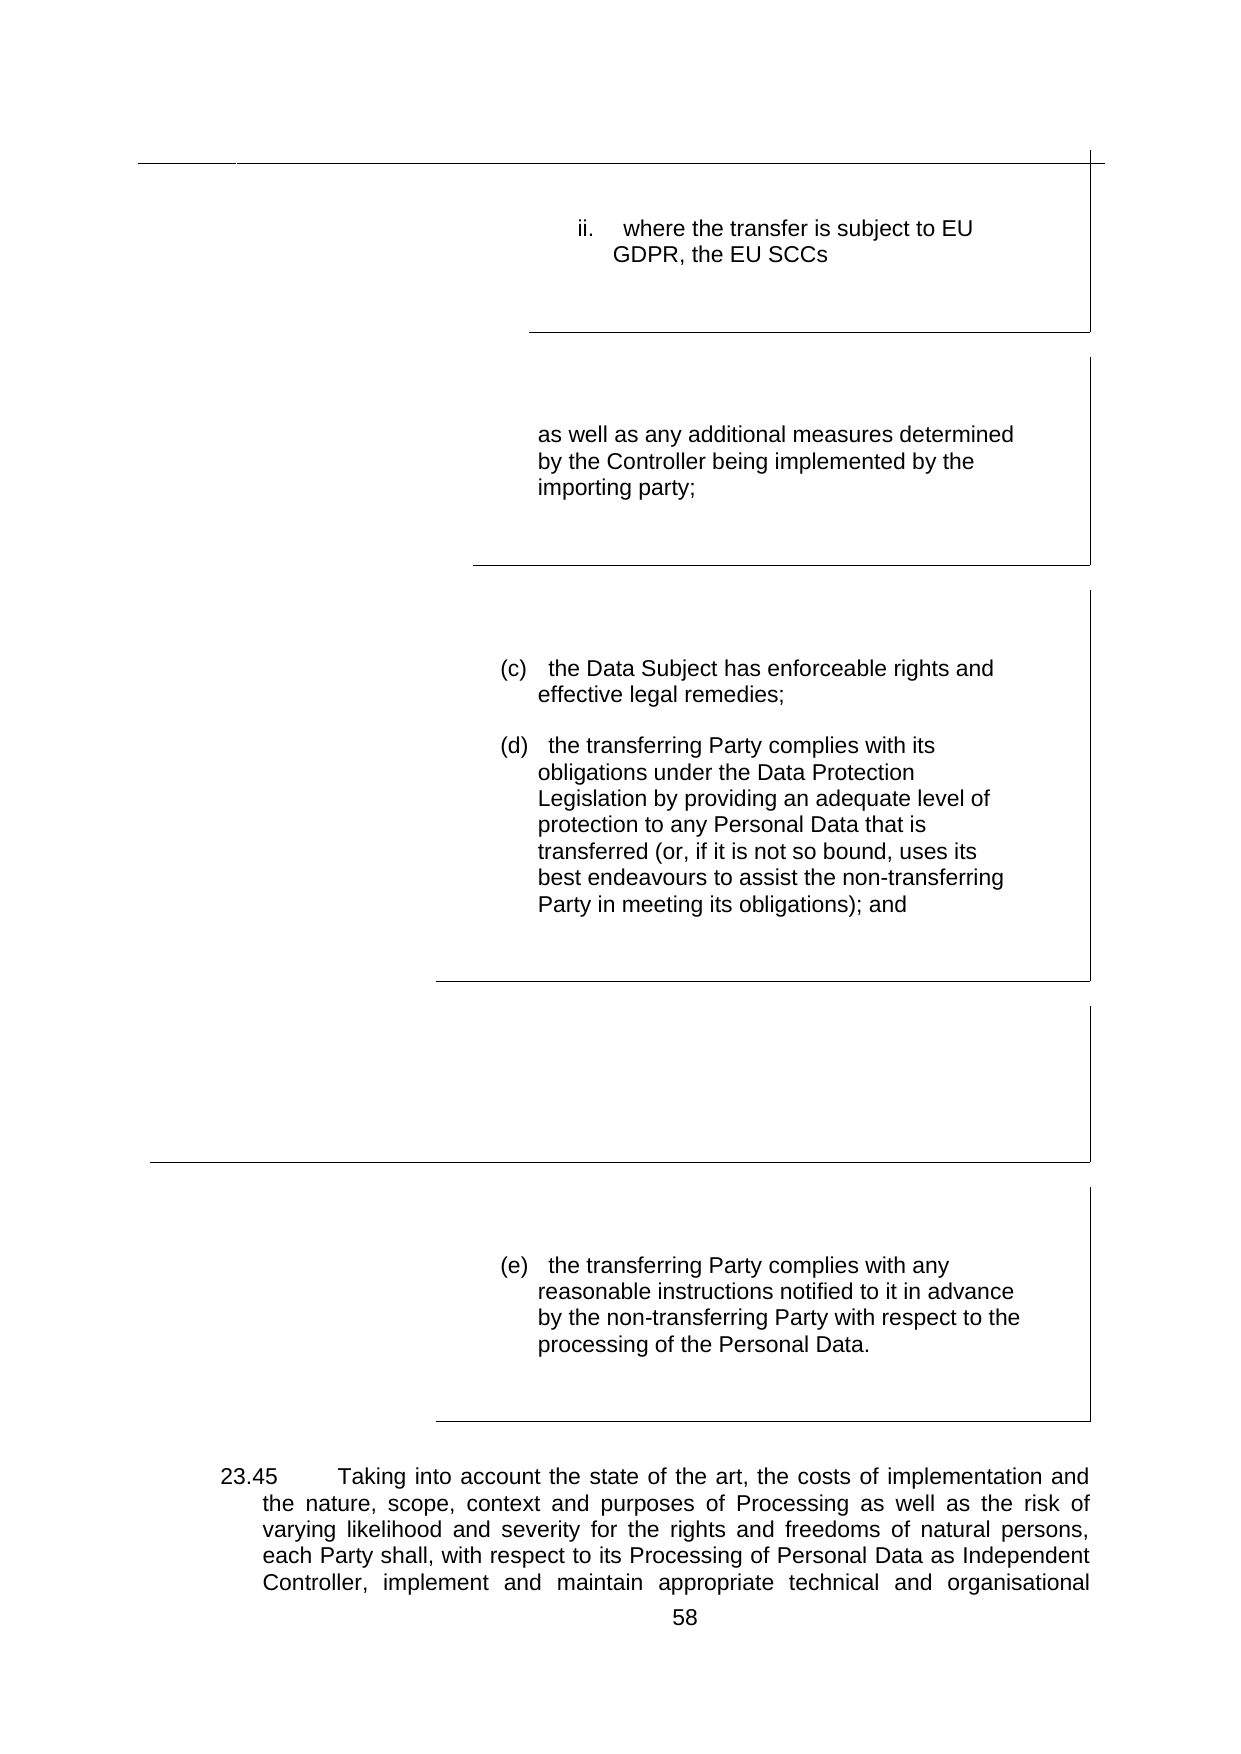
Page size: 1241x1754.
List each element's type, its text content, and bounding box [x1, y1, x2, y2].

list where the transfer is subject to EU GDPR, the EU SCCs [529, 164, 1090, 332]
list the Data Subject has enforceable rights and effective legal remedies; [436, 590, 1090, 668]
list the transferring Party complies with any reasonable instructions notified to it in advance by the non-transferring Party with respect to the processing of the Personal Data. [436, 1187, 1090, 1421]
list Taking into account the state of the art, the costs of implementation and the nature, scope, context and purposes of Processing as well as the risk of varying likelihood and severity for the rights and freedoms of natural persons, each Party shall, with respect to its Processing of Personal Data as Independent Controller, implement and maintain appropriate technical and organisational [220, 1463, 1090, 1595]
list the transferring Party complies with its obligations under the Data Protection Legislation by providing an adequate level of protection to any Personal Data that is transferred (or, if it is not so bound, uses its best endeavours to assist the non-transferring Party in meeting its obligations); and [436, 668, 1090, 981]
text as well as any additional measures determined by the Controller being implemented by the importing party; [473, 357, 1090, 565]
list [529, 150, 1090, 163]
